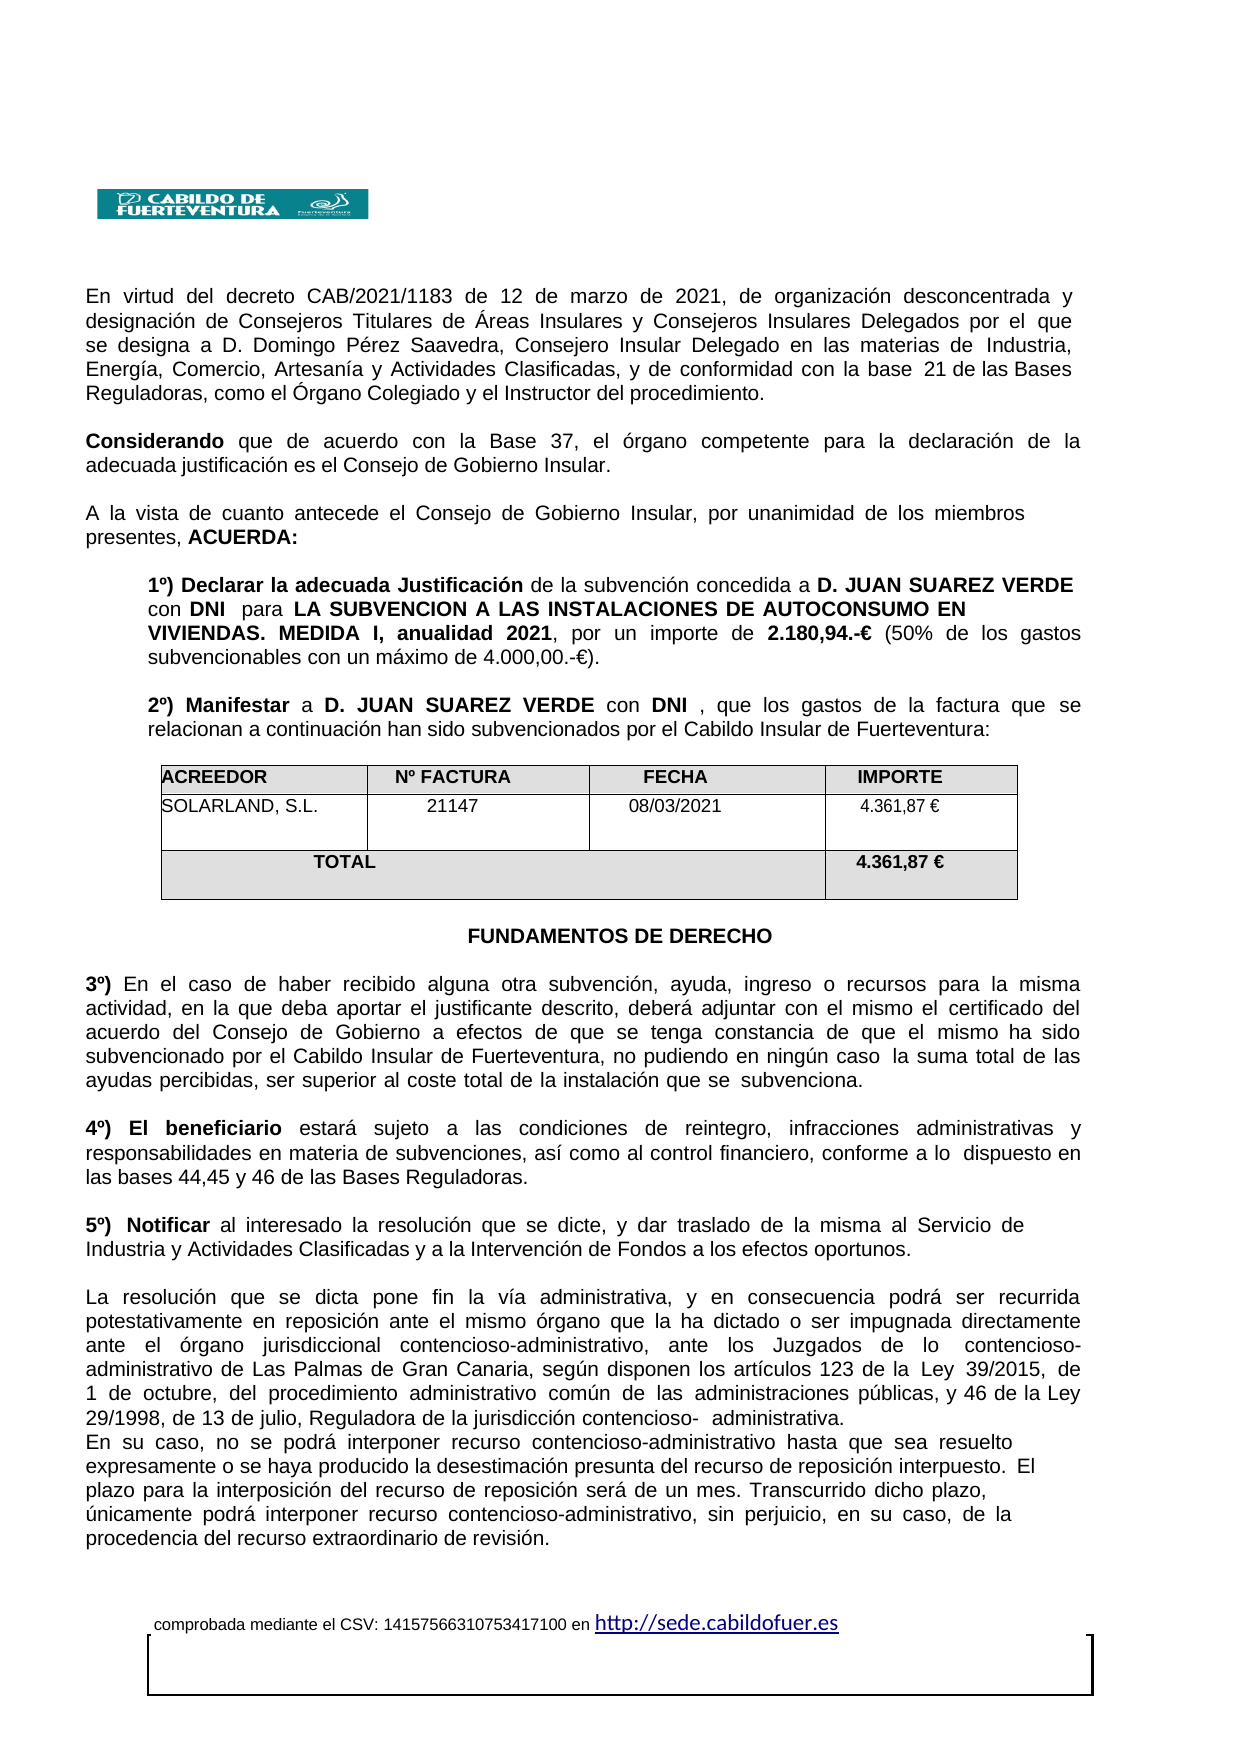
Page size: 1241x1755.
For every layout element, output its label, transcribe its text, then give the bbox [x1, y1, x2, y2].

table_header IMPORTE [826, 766, 1017, 793]
text 5º) Notificar al interesado la resolución que se dicte, y dar traslado de la misma al Servicio de Industria y Actividades Clasificadas y a la Intervención de Fondos a los efectos oportunos. [85, 1212, 1093, 1261]
text Considerando que de acuerdo con la Base 37, el órgano competente para la declaración de la adecuada justificación es el Consejo de Gobierno Insular. [85, 429, 1081, 477]
table_cell TOTAL [162, 851, 825, 899]
text A la vista de cuanto antecede el Consejo de Gobierno Insular, por unanimidad de los miembros presentes, ACUERDA: [85, 501, 1093, 549]
table_cell 4.361,87 € [826, 795, 1017, 849]
text VIVIENDAS. MEDIDA I, anualidad 2021, por un importe de 2.180,94.-€ (50% de los gastos subvencionables con un máximo de 4.000,00.-€). [148, 621, 1081, 669]
text 3º) En el caso de haber recibido alguna otra subvención, ayuda, ingreso o recursos para la misma actividad, en la que deba aportar el justificante descrito, deberá adjuntar con el mismo el certificado del acuerdo del Consejo de Gobierno a efectos de que se tenga constancia de que el mismo ha sido subvencionado por el Cabildo Insular de Fuerteventura, no pudiendo en ningún caso la suma total de las ayudas percibidas, ser superior al coste total de la instalación que se subvenciona. [85, 972, 1081, 1092]
subtitle FUNDAMENTOS DE DERECHO [467, 924, 1107, 948]
table_cell 08/03/2021 [590, 795, 825, 849]
picture [97, 189, 369, 219]
table_cell 4.361,87 € [826, 851, 1017, 899]
text En su caso, no se podrá interponer recurso contencioso-administrativo hasta que sea resuelto expresamente o se haya producido la desestimación presunta del recurso de reposición interpuesto. El plazo para la interposición del recurso de reposición será de un mes. Transcurrido dicho plazo, únicamente podrá interponer recurso contencioso-administrativo, sin perjuicio, en su caso, de la procedencia del recurso extraordinario de revisión. [85, 1429, 1081, 1550]
text En virtud del decreto CAB/2021/1183 de 12 de marzo de 2021, de organización desconcentrada y designación de Consejeros Titulares de Áreas Insulares y Consejeros Insulares Delegados por el que se designa a D. Domingo Pérez Saavedra, Consejero Insular Delegado en las materias de Industria, Energía, Comercio, Artesanía y Actividades Clasificadas, y de conformidad con la base 21 de las Bases Reguladoras, como el Órgano Colegiado y el Instructor del procedimiento. [85, 284, 1073, 405]
text 1º) Declarar la adecuada Justificación de la subvención concedida a D. JUAN SUAREZ VERDE [148, 573, 1107, 597]
text La resolución que se dicta pone fin la vía administrativa, y en consecuencia podrá ser recurrida potestativamente en reposición ante el mismo órgano que la ha dictado o ser impugnada directamente ante el órgano jurisdiccional contencioso-administrativo, ante los Juzgados de lo contencioso-administrativo de Las Palmas de Gran Canaria, según disponen los artículos 123 de la Ley 39/2015, de 1 de octubre, del procedimiento administrativo común de las administraciones públicas, y 46 de la Ley 29/1998, de 13 de julio, Reguladora de la jurisdicción contencioso- administrativa. [85, 1284, 1081, 1429]
table_header FECHA [590, 766, 825, 793]
table_header Nº FACTURA [368, 766, 589, 793]
table_cell SOLARLAND, S.L. [162, 795, 367, 849]
text 4º) El beneficiario estará sujeto a las condiciones de reintegro, infracciones administrativas y responsabilidades en materia de subvenciones, así como al control financiero, conforme a lo dispuesto en las bases 44,45 y 46 de las Bases Reguladoras. [85, 1116, 1081, 1188]
table_header ACREEDOR [162, 766, 367, 793]
subtitle con DNI para LA SUBVENCION A LAS INSTALACIONES DE AUTOCONSUMO EN [148, 597, 1107, 621]
text 2º) Manifestar a D. JUAN SUAREZ VERDE con DNI , que los gastos de la factura que se relacionan a continuación han sido subvencionados por el Cabildo Insular de Fuerteventura: [148, 693, 1081, 741]
table_cell 21147 [368, 795, 589, 849]
